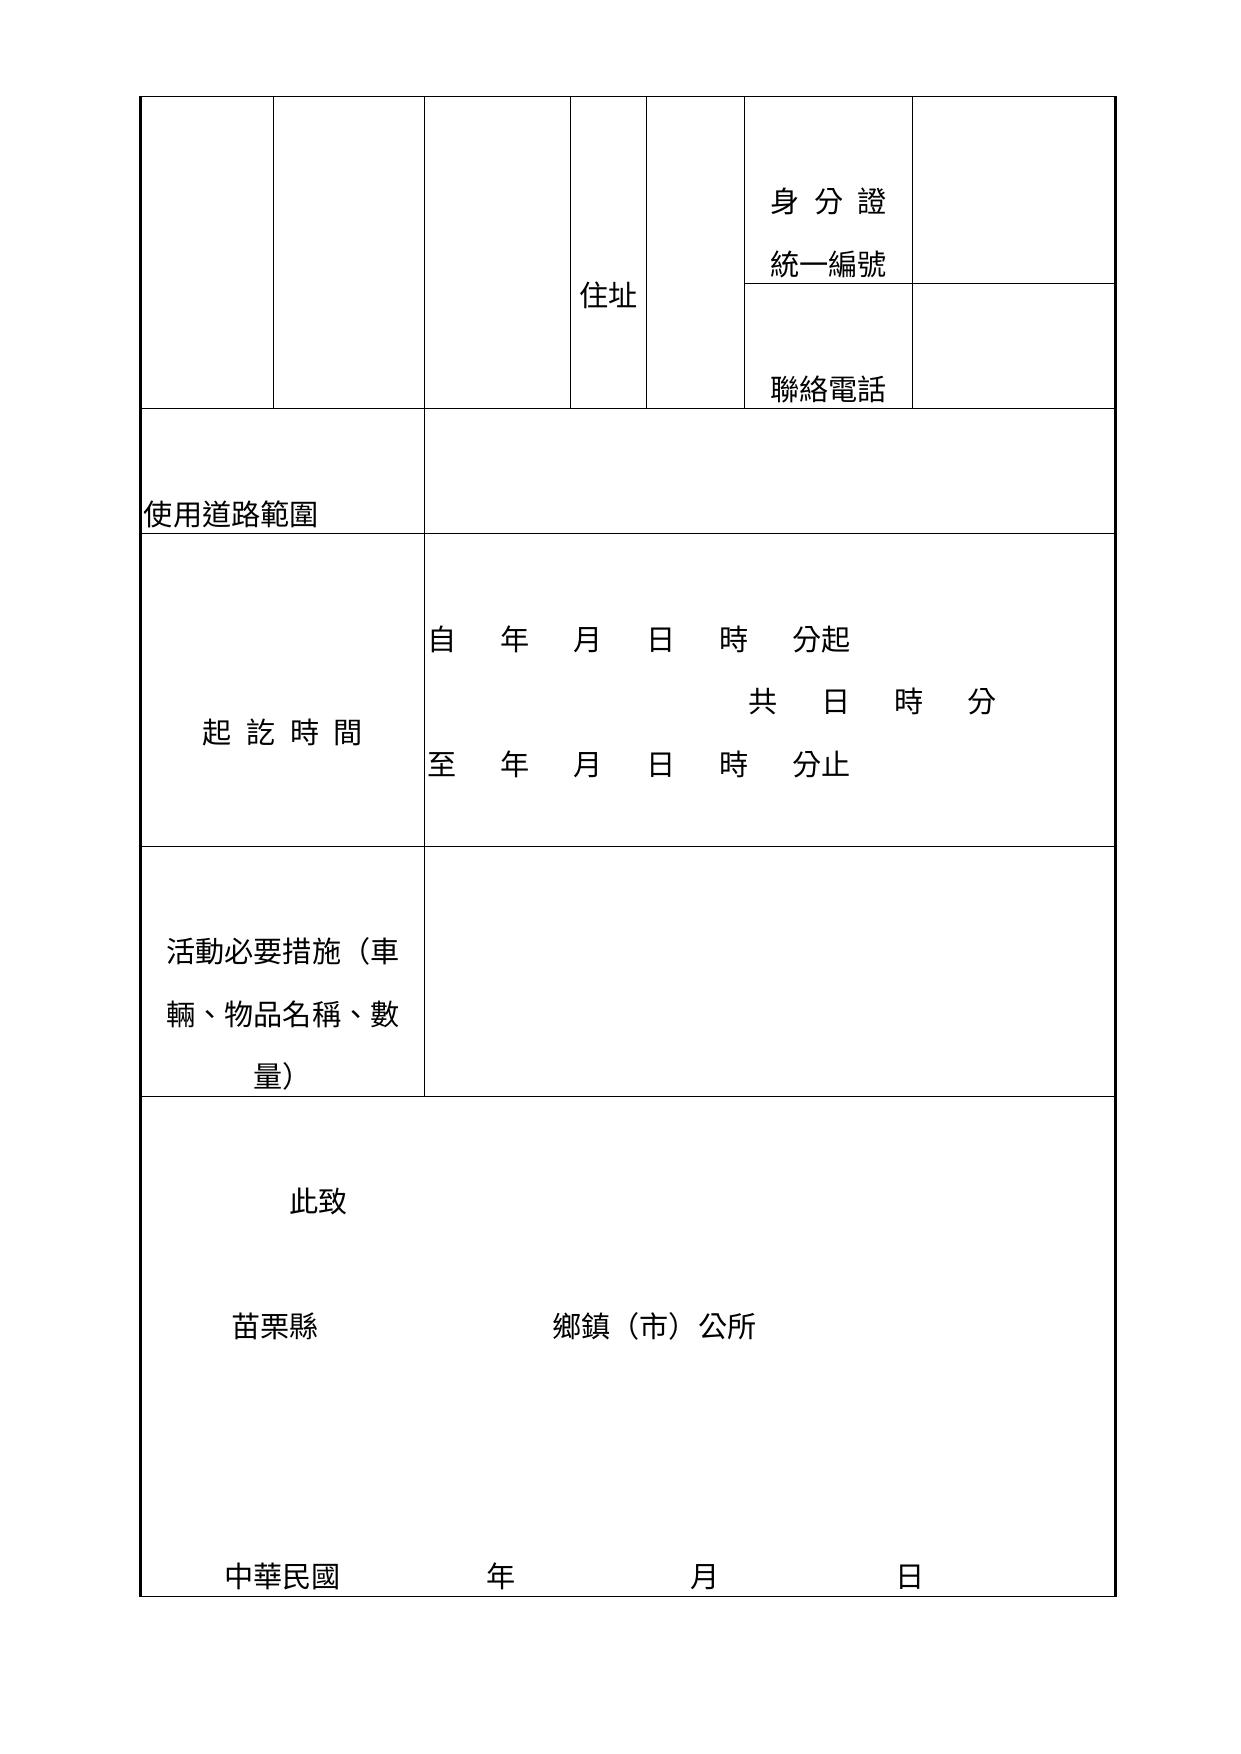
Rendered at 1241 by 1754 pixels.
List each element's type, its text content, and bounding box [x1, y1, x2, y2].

table_cell [274, 97, 424, 408]
table_cell 使用道路範圍 [142, 409, 424, 533]
table_cell 起 訖 時 間 [142, 534, 424, 846]
table_cell [425, 97, 570, 408]
table_cell 住址 [571, 97, 646, 408]
table_cell 聯絡電話 [745, 284, 912, 408]
table_cell [425, 847, 1114, 1096]
table_cell 活動必要措施（車輛、物品名稱、數量） [142, 847, 424, 1096]
table_cell [913, 284, 1114, 408]
table_cell [647, 97, 744, 408]
table_cell 此致 苗栗縣 鄉鎮（市）公所 中華民國 年 月 日 [142, 1097, 1114, 1596]
table_cell [913, 97, 1114, 283]
table_cell 身 分 證 統一編號 [745, 97, 912, 283]
table_cell [425, 409, 1114, 533]
table_cell [142, 97, 273, 408]
table_cell 自 年 月 日 時 分起 共 日 時 分 至 年 月 日 時 分止 [425, 534, 1114, 846]
